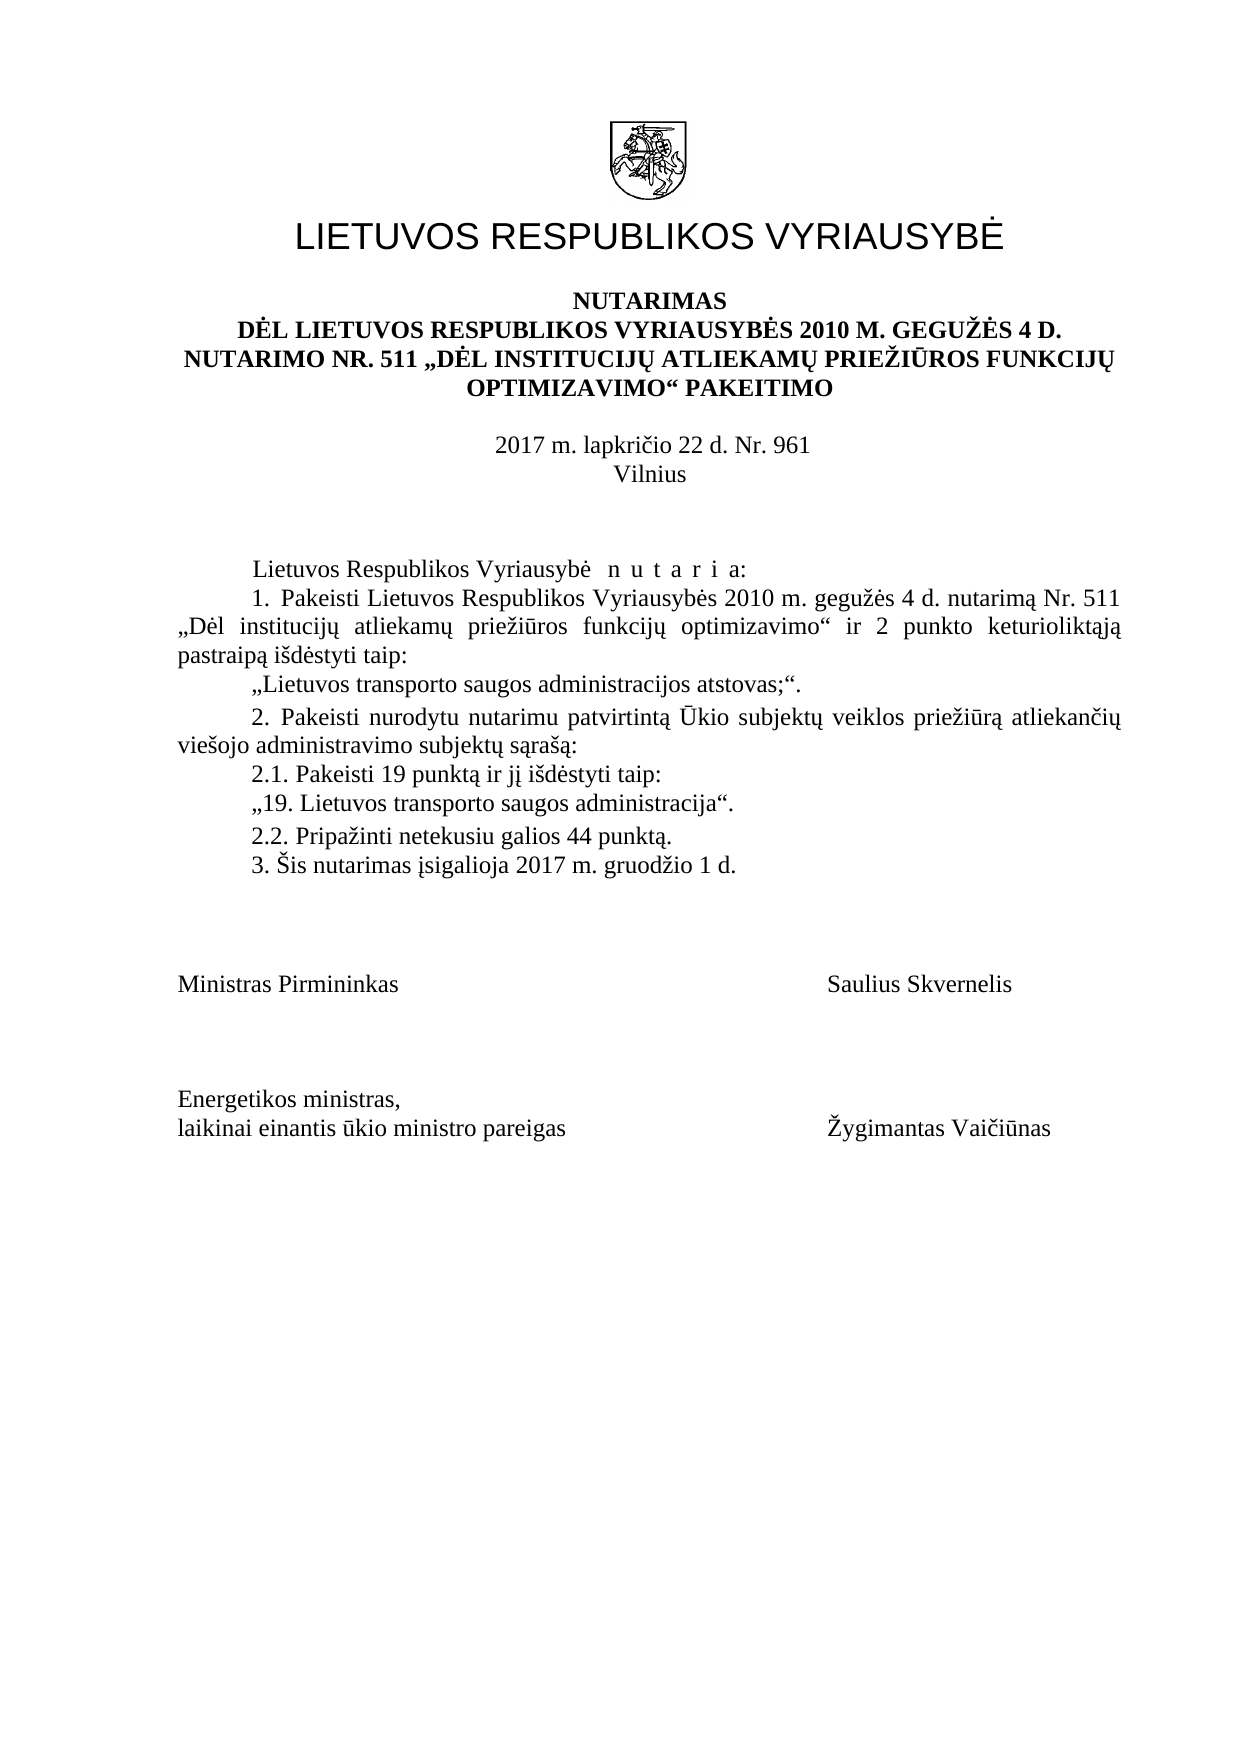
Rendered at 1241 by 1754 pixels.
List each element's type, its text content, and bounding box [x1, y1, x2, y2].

text DĖL LIETUVOS RESPUBLIKOS VYRIAUSYBĖS 2010 M. GEGUŽĖS 4 D. NUTARIMO NR. 511 „DĖL INSTITUCIJŲ ATLIEKAMŲ PRIEŽIŪROS FUNKCIJŲ OPTIMIZAVIMO“ PAKEITIMO [177, 315, 1122, 401]
text 2017 m. lapkričio 22 d. Nr. 961 [177, 430, 1122, 459]
text 2.1. Pakeisti 19 punktą ir jį išdėstyti taip: [177, 759, 1122, 788]
text Energetikos ministras, [177, 1084, 1122, 1113]
text 3. Šis nutarimas įsigalioja 2017 m. gruodžio 1 d. [177, 850, 1122, 879]
text Lietuvos Respublikos Vyriausybė [177, 214, 1122, 258]
text „19. Lietuvos transporto saugos administracija“. [177, 788, 1122, 817]
text „Lietuvos transporto saugos administracijos atstovas;“. [177, 669, 1122, 698]
text 2.2. Pripažinti netekusiu galios 44 punktą. [177, 821, 1122, 850]
text Vilnius [177, 459, 1122, 488]
text Lietuvos Respublikos Vyriausybė nutaria: [177, 545, 1122, 583]
text nutarimas [177, 286, 1122, 315]
text Ministras Pirmininkas Saulius Skvernelis [177, 969, 1122, 998]
text laikinai einantis ūkio ministro pareigas Žygimantas Vaičiūnas [177, 1113, 1122, 1142]
text 2. Pakeisti nurodytu nutarimu patvirtintą Ūkio subjektų veiklos priežiūrą atliekančių viešojo administravimo subjektų sąrašą: [177, 702, 1122, 759]
text 1. Pakeisti Lietuvos Respublikos Vyriausybės 2010 m. gegužės 4 d. nutarimą Nr. 511 „Dėl institucijų atliekamų priežiūros funkcijų optimizavimo“ ir 2 punkto keturioliktąją pastraipą išdėstyti taip: [177, 583, 1122, 669]
